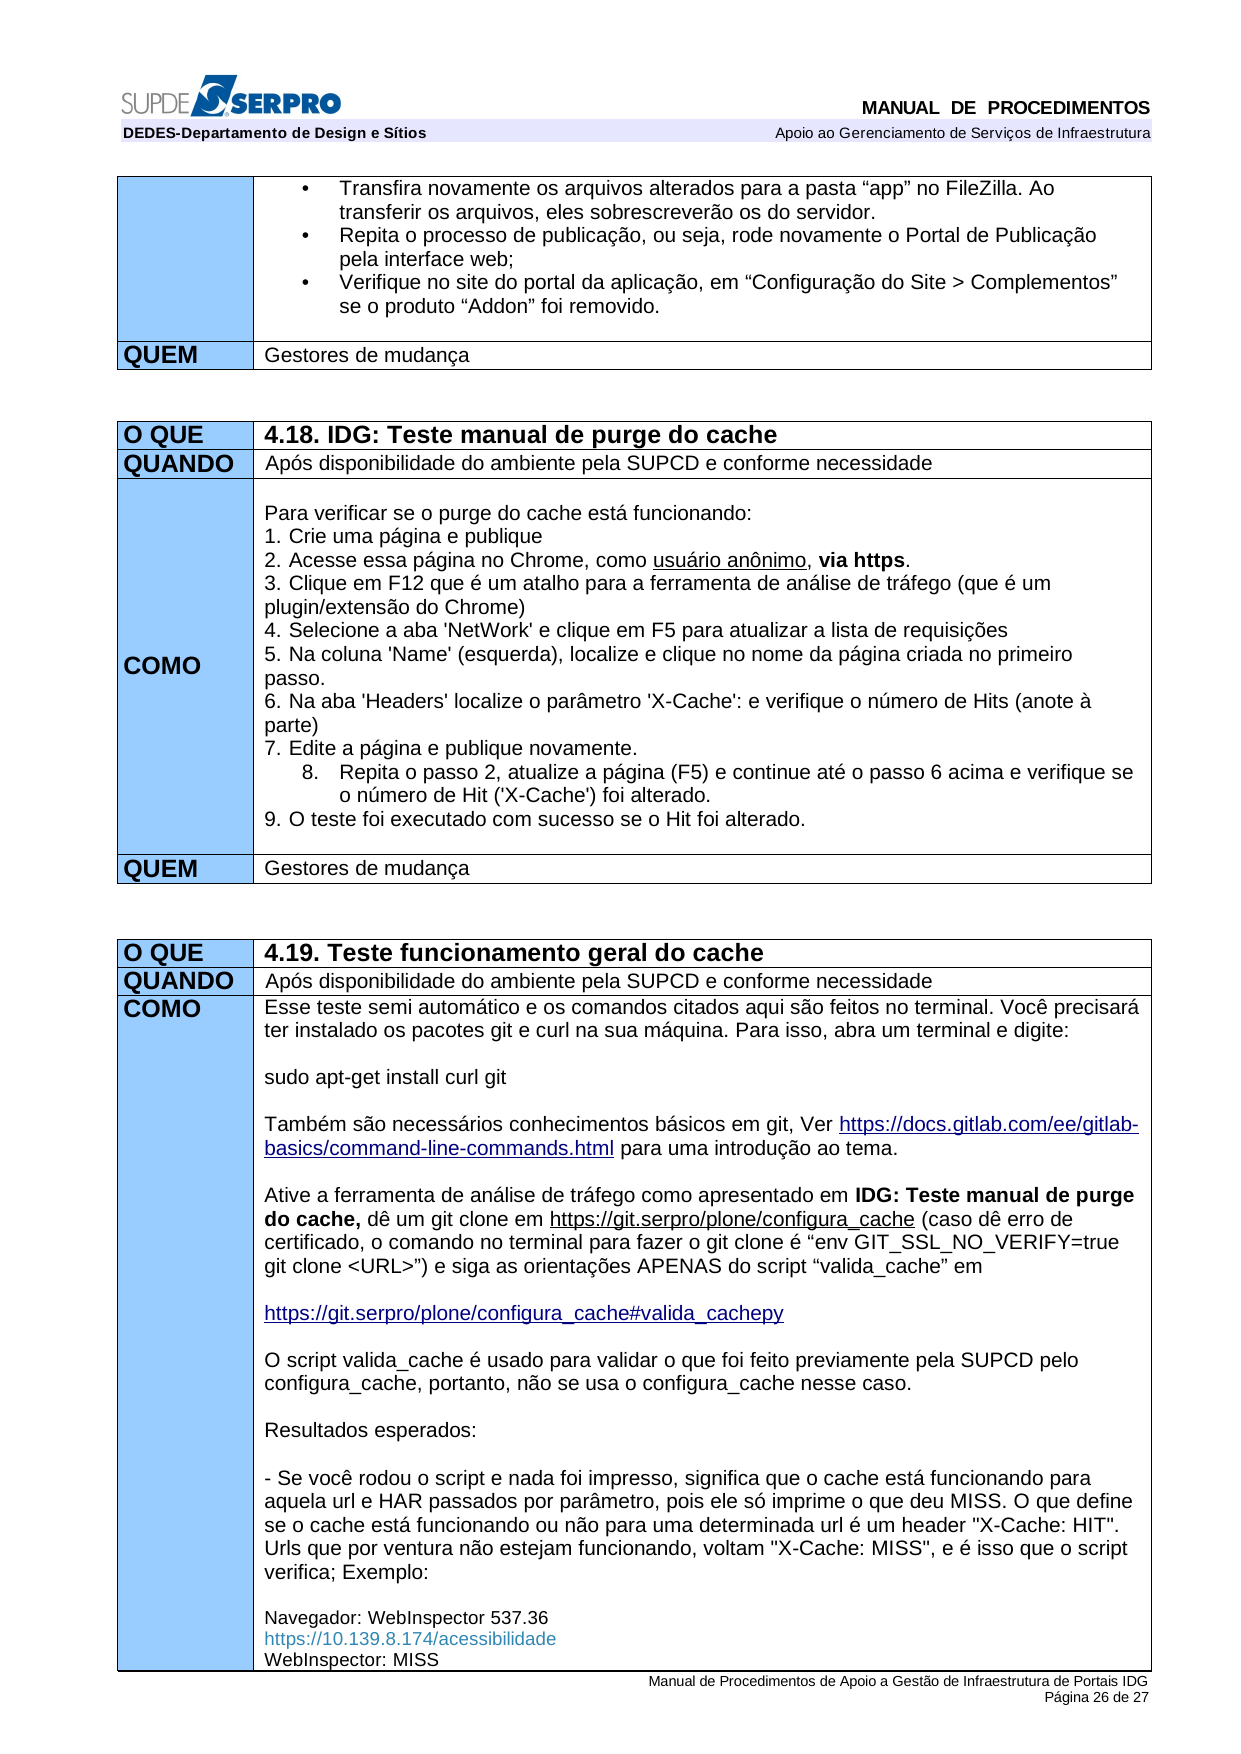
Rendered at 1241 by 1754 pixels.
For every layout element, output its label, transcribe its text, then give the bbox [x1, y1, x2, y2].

table_cell [118, 177, 253, 341]
table_cell Gestores de mudança [254, 342, 1151, 369]
table_cell Após disponibilidade do ambiente pela SUPCD e conforme necessidade [254, 450, 1151, 478]
table_header IDG: Teste manual de purge do cache [254, 422, 1151, 449]
table_cell Para verificar se o purge do cache está funcionando: Crie uma página e publique Acesse essa página no Chrome, como usuário anônimo, via https. Clique em F12 que é um atalho para a ferramenta de análise de tráfego (que é um plugin/extensão do Chrome) Selecione a aba 'NetWork' e clique em F5 para atualizar a lista de requisições Na coluna 'Name' (esquerda), localize e clique no nome da página criada no primeiro passo. Na aba 'Headers' localize o parâmetro 'X-Cache': e verifique o número de Hits (anote à parte) Edite a página e publique novamente. Repita o passo 2, atualize a página (F5) e continue até o passo 6 acima e verifique se o número de Hit ('X-Cache') foi alterado. O teste foi executado com sucesso se o Hit foi alterado. [254, 479, 1151, 854]
table_cell QUANDO [118, 968, 253, 995]
table_header O QUE [118, 940, 253, 967]
table_cell QUEM [118, 855, 253, 883]
table_cell Esse teste semi automático e os comandos citados aqui são feitos no terminal. Você precisará ter instalado os pacotes git e curl na sua máquina. Para isso, abra um terminal e digite: sudo apt-get install curl git Também são necessários conhecimentos básicos em git, Ver https://docs.gitlab.com/ee/gitlab-basics/command-line-commands.html para uma introdução ao tema. Ative a ferramenta de análise de tráfego como apresentado em IDG: Teste manual de purge do cache, dê um git clone em https://git.serpro/plone/configura_cache (caso dê erro de certificado, o comando no terminal para fazer o git clone é “env GIT_SSL_NO_VERIFY=true git clone <URL>”) e siga as orientações APENAS do script “valida_cache” em https://git.serpro/plone/configura_cache#valida_cachepy O script valida_cache é usado para validar o que foi feito previamente pela SUPCD pelo configura_cache, portanto, não se usa o configura_cache nesse caso. Resultados esperados: - Se você rodou o script e nada foi impresso, significa que o cache está funcionando para aquela url e HAR passados por parâmetro, pois ele só imprime o que deu MISS. O que define se o cache está funcionando ou não para uma determinada url é um header "X-Cache: HIT". Urls que por ventura não estejam funcionando, voltam "X-Cache: MISS", e é isso que o script verifica; Exemplo: Navegador: WebInspector 537.36 https://10.139.8.174/acessibilidade WebInspector: MISS [254, 996, 1151, 1670]
table_cell QUANDO [118, 450, 253, 478]
table_cell Gestores de mudança [254, 855, 1151, 883]
table_header Teste funcionamento geral do cache [254, 940, 1151, 967]
table_cell COMO [118, 996, 253, 1670]
table_cell Após disponibilidade do ambiente pela SUPCD e conforme necessidade [254, 968, 1151, 995]
table_cell COMO [118, 479, 253, 854]
table_cell QUEM [118, 342, 253, 369]
table_header O QUE [118, 422, 253, 449]
table_cell Configurar o FileZilla (Programa de FTP) de acordo com o manual de utilização do Portal de Publicação, item “Configuração do acesso ao FTP”, disponível no link abaixo: http://sigpb.supcd.serpro/PortalPublicacao/Portal%20de%20Publicacao%20-%20Manual%20de%20Utilizacao.pdf Para os portais IDG, serão utilizadas as configurações para conexão com o servidor de FTP RJO. Se o FileZilla já estiver configurado conforme descrito acima, certifique-se que o servidor está conectado, observando se no painel do lado direito intitulado “Endereço Remoto” aparece a estrutura de pastas, senão, acesse o menu “Servidor → Reconectar”. Os arquivos abaixo devem ser gravados na sua estação de trabalho, pois serão utilizados para publicação: Arquivo para inclusão: http://pypidedes.serpro/packages/brasil.gov.addon-1.0.zip Arquivo para atualização: http://pypidedes.serpro/packages/brasil.gov.addon-1.1.zip No FileZilla, no painel “Endereço Local”, selecione o diretório onde estão os arquivos acima. No painel “Endereço Remoto”, navegue até o diretório da aplicação e selecione a pasta “app”, arraste os arquivos abaixo para o seu diretório local selecionado: products-develop versions-develop Edite, localmente, o arquivo “products-develop” com o notepad++ (https://notepad-plus-plus.org/download) conforme abaixo: [buildout] [produtos] eggs = brasil.gov.addon zcml = brasil.gov.addon Edite o arquivo “versions-develop” conforme abaixo: [versions] brasil.gov.addon = 1.0 Transfira os seguintes arquivos locais para a pasta “app” da aplicação no painel “Endereço Remoto” de acordo com o item “Transferência de arquivos para o FTP” do manual de utilização: products-develop versions-develop brasil.gov.addon-1.0.zip brasil.gov.addon-1.1.zip Acesse a interface web do Portal de Publicação conforme item “Acesso à interface web do Portal de Publicação” do manual de utilização. No caso de portais IDG: https://oo.supcd.rjo.serpro:8443/PAS. Atenção! Siga o passo-a-passo do manual atentando para o detalhes abaixo: Na tela onde questiona “Enviar notificações da publicação:”, selecione “Somente para mim”. Após conclusão do passo-a-passo, verifique no site do portal da aplicação, em “Configuração do Site > Complementos” se o produto “Addon” apareceu para instalação na versão 1.0 (esse pacote não precisa ser instalado, o teste do Portal Simples é apenas para testar se o envio do pacote foi bem sucedido) Edite novamente o arquivo “versions-develop” conforme abaixo: [versions] brasil.gov.addon = 1.1 Transfira novamente o arquivo alterado para a pasta “app” no FileZilla e no Portal de Publicação, repita o processo para publicação. Verifique no site do portal da aplicação, em “Configuração do Site > Complementos” se o produto “Addon” que aparece para instalação foi alterado para a versão 1.1. Se os procedimentos acima foram executados com sucesso, significa que a publicação e atualização da aplicação no Portal Simples de Publicação estão sendo efetuados com sucesso. É necessário remover os pacotes instalados no teste acima, para isso: Edite o arquivo “products-develop” conforme abaixo: [buildout] [produtos] eggs = zcml = Edite o arquivo “versions-develop” conforme abaixo: [versions] Transfira novamente os arquivos alterados para a pasta “app” no FileZilla. Ao transferir os arquivos, eles sobrescreverão os do servidor. Repita o processo de publicação, ou seja, rode novamente o Portal de Publicação pela interface web; Verifique no site do portal da aplicação, em “Configuração do Site > Complementos” se o produto “Addon” foi removido. [254, 177, 1151, 341]
